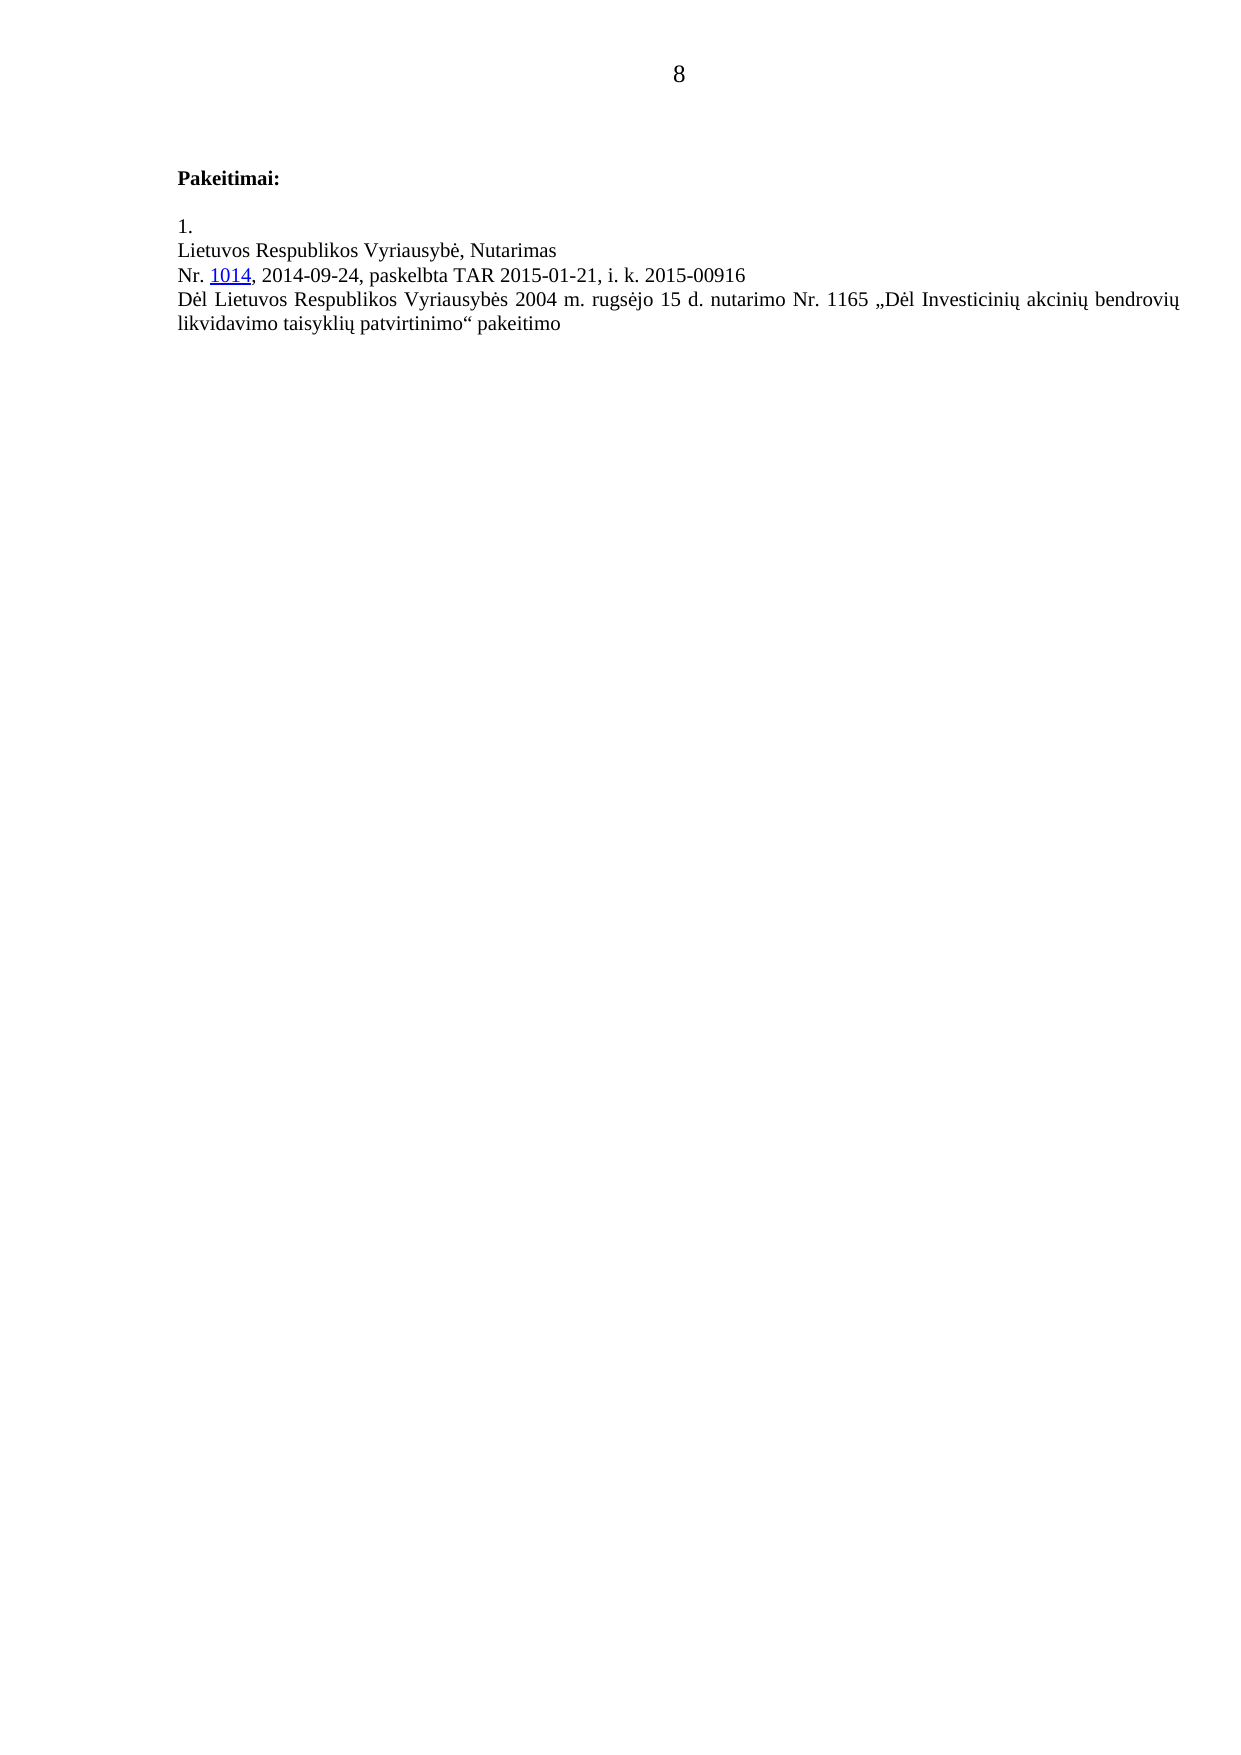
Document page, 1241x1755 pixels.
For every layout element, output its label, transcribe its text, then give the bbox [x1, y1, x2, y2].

text 1. [177, 214, 1181, 238]
text Nr. 1014, 2014-09-24, paskelbta TAR 2015-01-21, i. k. 2015-00916 [177, 262, 1181, 287]
text Pakeitimai: [177, 166, 1181, 190]
text Dėl Lietuvos Respublikos Vyriausybės 2004 m. rugsėjo 15 d. nutarimo Nr. 1165 „Dėl Investicinių akcinių bendrovių likvidavimo taisyklių patvirtinimo“ pakeitimo [177, 287, 1181, 335]
text Lietuvos Respublikos Vyriausybė, Nutarimas [177, 238, 1181, 262]
